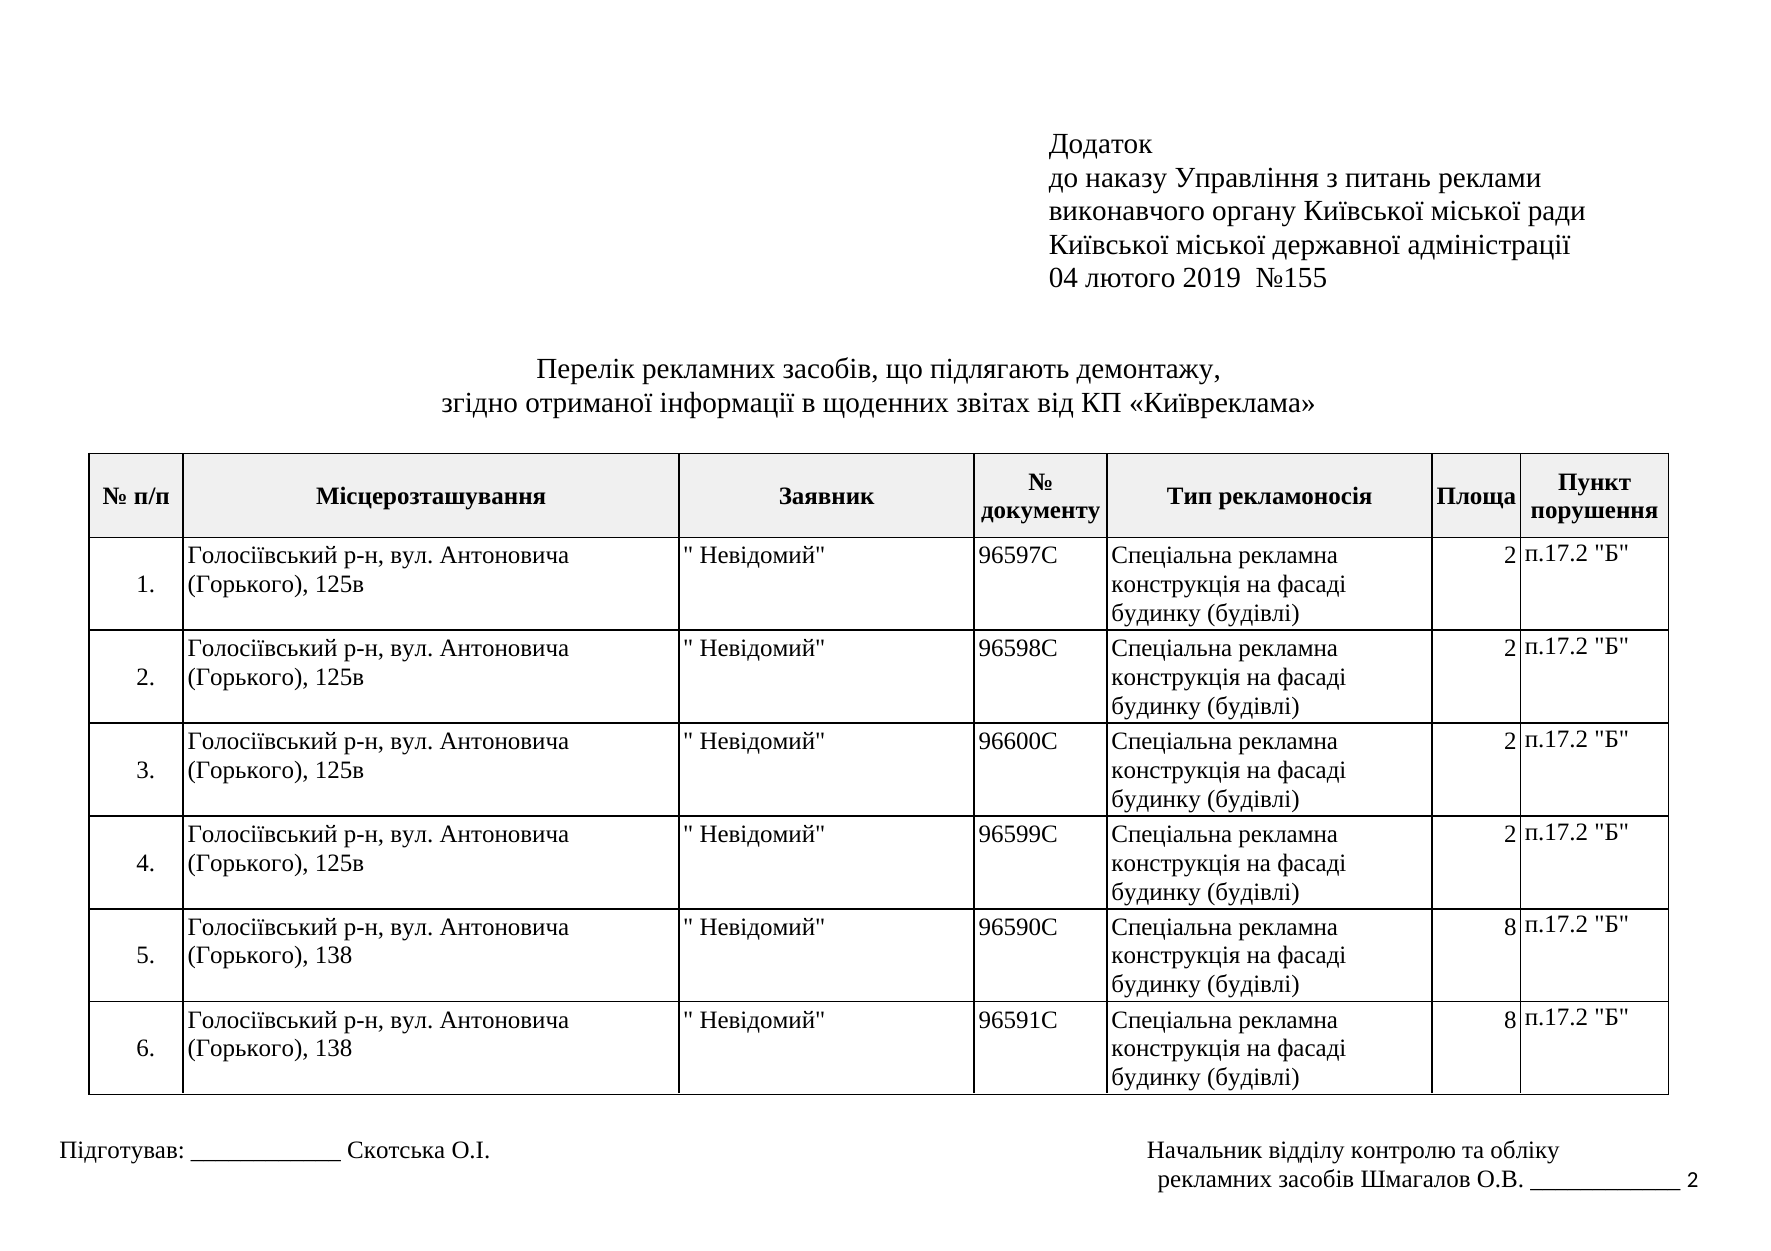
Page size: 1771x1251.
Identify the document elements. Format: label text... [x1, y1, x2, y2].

table_cell Голосіївський р-н, вул. Антоновича (Горького), 125в [184, 724, 678, 815]
table_cell " Невідомий" [680, 817, 973, 908]
table_cell 96591С [975, 1002, 1106, 1093]
table_cell Голосіївський р-н, вул. Антоновича (Горького), 138 [184, 910, 678, 1001]
text до наказу Управління з питань реклами виконавчого органу Київської міської ради Київської міської державної адміністрації [1048, 160, 1698, 260]
table_cell " Невідомий" [680, 910, 973, 1001]
text згідно отриманої інформації в щоденних звітах від КП «Київреклама» [59, 385, 1698, 418]
table_cell " Невідомий" [680, 538, 973, 629]
table_cell Спеціальна рекламна конструкція на фасаді будинку (будівлі) [1108, 910, 1431, 1001]
table_cell Спеціальна рекламна конструкція на фасаді будинку (будівлі) [1108, 538, 1431, 629]
table_cell п.17.2 "Б" [1521, 538, 1668, 629]
text 04 лютого 2019 №155 [1048, 260, 1698, 294]
table_cell п.17.2 "Б" [1521, 817, 1668, 908]
table_cell [90, 724, 182, 815]
table_cell 2 [1433, 538, 1520, 629]
table_cell п.17.2 "Б" [1521, 910, 1668, 1001]
table_cell Голосіївський р-н, вул. Антоновича (Горького), 125в [184, 538, 678, 629]
table_cell " Невідомий" [680, 631, 973, 722]
table_cell 8 [1433, 1002, 1520, 1093]
table_cell Спеціальна рекламна конструкція на фасаді будинку (будівлі) [1108, 1002, 1431, 1093]
table_cell Спеціальна рекламна конструкція на фасаді будинку (будівлі) [1108, 817, 1431, 908]
table_cell " Невідомий" [680, 1002, 973, 1093]
table_cell п.17.2 "Б" [1521, 724, 1668, 815]
table_cell п.17.2 "Б" [1521, 1002, 1668, 1093]
table_header № документу [975, 454, 1106, 537]
table_cell Спеціальна рекламна конструкція на фасаді будинку (будівлі) [1108, 631, 1431, 722]
table_cell п.17.2 "Б" [1521, 631, 1668, 722]
table_header Пункт порушення [1521, 454, 1668, 537]
table_cell 8 [1433, 910, 1520, 1001]
table_cell 96600С [975, 724, 1106, 815]
table_cell [90, 817, 182, 908]
table_cell [90, 538, 182, 629]
table_cell 96597С [975, 538, 1106, 629]
table_cell [90, 1002, 182, 1093]
table_header Заявник [680, 454, 973, 537]
table_cell [90, 910, 182, 1001]
table_cell 96598С [975, 631, 1106, 722]
table_cell Голосіївський р-н, вул. Антоновича (Горького), 125в [184, 817, 678, 908]
table_cell Голосіївський р-н, вул. Антоновича (Горького), 138 [184, 1002, 678, 1093]
table_cell Голосіївський р-н, вул. Антоновича (Горького), 125в [184, 631, 678, 722]
table_cell [90, 631, 182, 722]
text Додаток [1048, 126, 1698, 160]
table_cell 96590С [975, 910, 1106, 1001]
table_cell 96599С [975, 817, 1106, 908]
table_header № п/п [90, 454, 182, 537]
table_cell " Невідомий" [680, 724, 973, 815]
table_cell 2 [1433, 631, 1520, 722]
table_cell 2 [1433, 817, 1520, 908]
table_cell Спеціальна рекламна конструкція на фасаді будинку (будівлі) [1108, 724, 1431, 815]
table_header Площа [1433, 454, 1520, 537]
text Перелік рекламних засобів, що підлягають демонтажу, [59, 351, 1698, 385]
table_cell 2 [1433, 724, 1520, 815]
table_header Тип рекламоносія [1108, 454, 1431, 537]
table_header Місцерозташування [184, 454, 678, 537]
